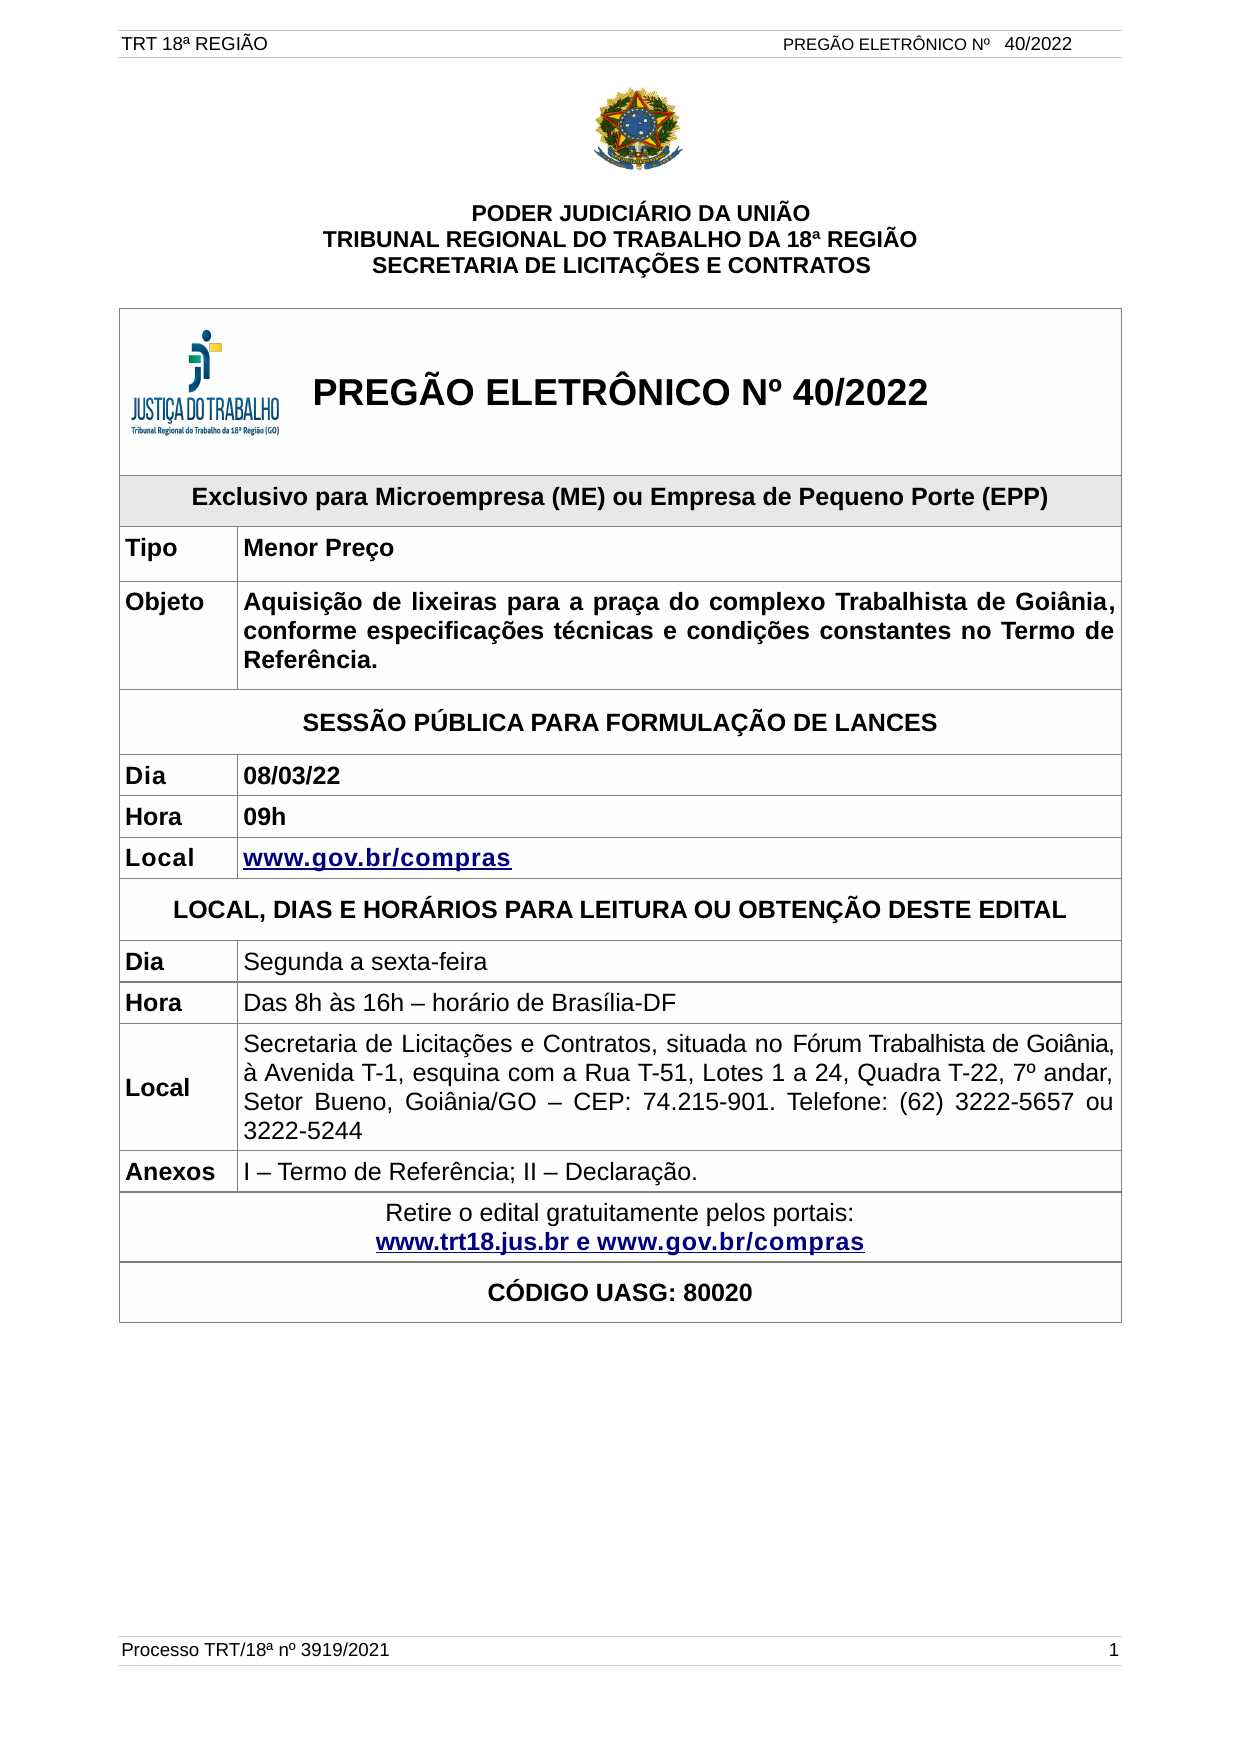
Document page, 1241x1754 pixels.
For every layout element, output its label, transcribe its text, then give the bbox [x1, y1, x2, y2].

table_cell I – Termo de Referência; II – Declaração. [238, 1151, 1121, 1191]
table_cell Das 8h às 16h – horário de Brasília-DF [238, 983, 1121, 1023]
table_header PREGÃO ELETRÔNICO Nº 40/2022 [120, 309, 1121, 475]
table_cell LOCAL, DIAS E HORÁRIOS PARA LEITURA OU OBTENÇÃO DESTE EDITAL [120, 879, 1121, 940]
table_cell Menor Preço [238, 527, 1121, 581]
text PODER JUDICIÁRIO DA UNIÃO [160, 200, 1122, 226]
table_cell Hora [120, 796, 237, 837]
table_cell 03/08/22 [238, 755, 1121, 795]
table_cell 09h [238, 796, 1121, 837]
text SECRETARIA DE LICITAÇÕES E CONTRATOS [118, 252, 1124, 279]
table_cell Aquisição de lixeiras para a praça do complexo Trabalhista de Goiânia, conforme especificações técnicas e condições constantes no Termo de Referência. [238, 582, 1121, 689]
table_cell SESSÃO PÚBLICA PARA FORMULAÇÃO DE LANCES [120, 690, 1121, 754]
table_cell Dia [120, 941, 237, 981]
table_cell Local [120, 1024, 237, 1150]
table_cell www.gov.br/compras [238, 838, 1121, 878]
text TRIBUNAL REGIONAL DO TRABALHO DA 18ª REGIÃO [116, 226, 1124, 252]
picture [127, 326, 283, 439]
table_cell Objeto [120, 582, 237, 689]
table_cell Local [120, 838, 237, 878]
table_cell Dia [120, 755, 237, 795]
table_cell CÓDIGO UASG: 80020 [120, 1263, 1121, 1322]
table_cell Hora [120, 983, 237, 1023]
table_cell Anexos [120, 1151, 237, 1191]
table_cell Retire o edital gratuitamente pelos portais: www.trt18.jus.br e www.gov.br/compras [120, 1193, 1121, 1261]
table_cell Secretaria de Licitações e Contratos, situada no Fórum Trabalhista de Goiânia, à Avenida T-1, esquina com a Rua T-51, Lotes 1 a 24, Quadra T-22, 7º andar, Setor Bueno, Goiânia/GO – CEP: 74.215-901. Telefone: (62) 3222-5657 ou 3222-5244 [238, 1024, 1121, 1150]
table_cell Tipo [120, 527, 237, 581]
table_cell Exclusivo para Microempresa (ME) ou Empresa de Pequeno Porte (EPP) [120, 476, 1121, 526]
table_cell Segunda a sexta-feira [238, 941, 1121, 981]
